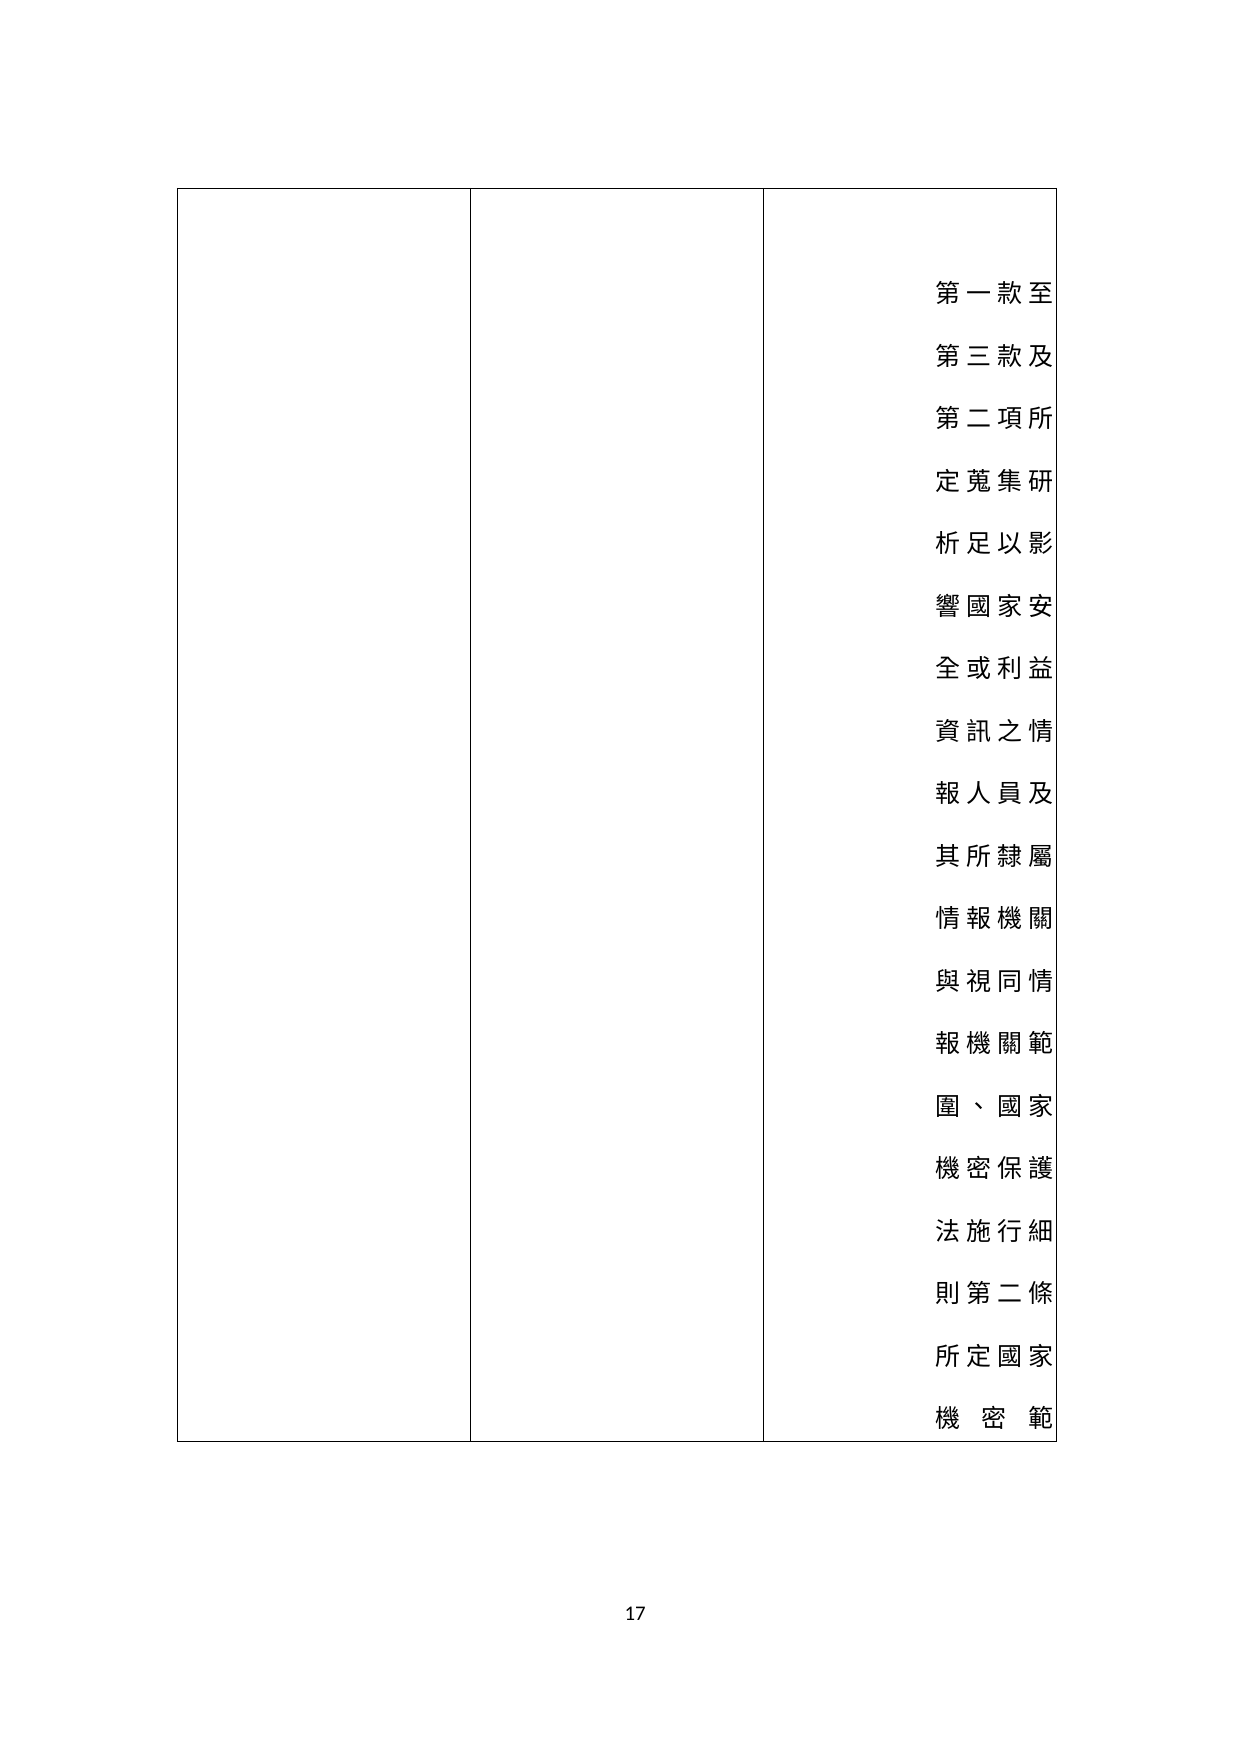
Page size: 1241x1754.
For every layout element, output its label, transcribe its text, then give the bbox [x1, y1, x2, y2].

table_cell 第一款至第三款及第二項所定蒐集研析足以影響國家安全或利益資訊之情報人員及其所隸屬情報機關與視同情報機關範圍、國家機密保護法施行細則第二條所定國家機密範 [764, 189, 1056, 1441]
table_cell [178, 189, 470, 1441]
table_cell [471, 189, 763, 1441]
